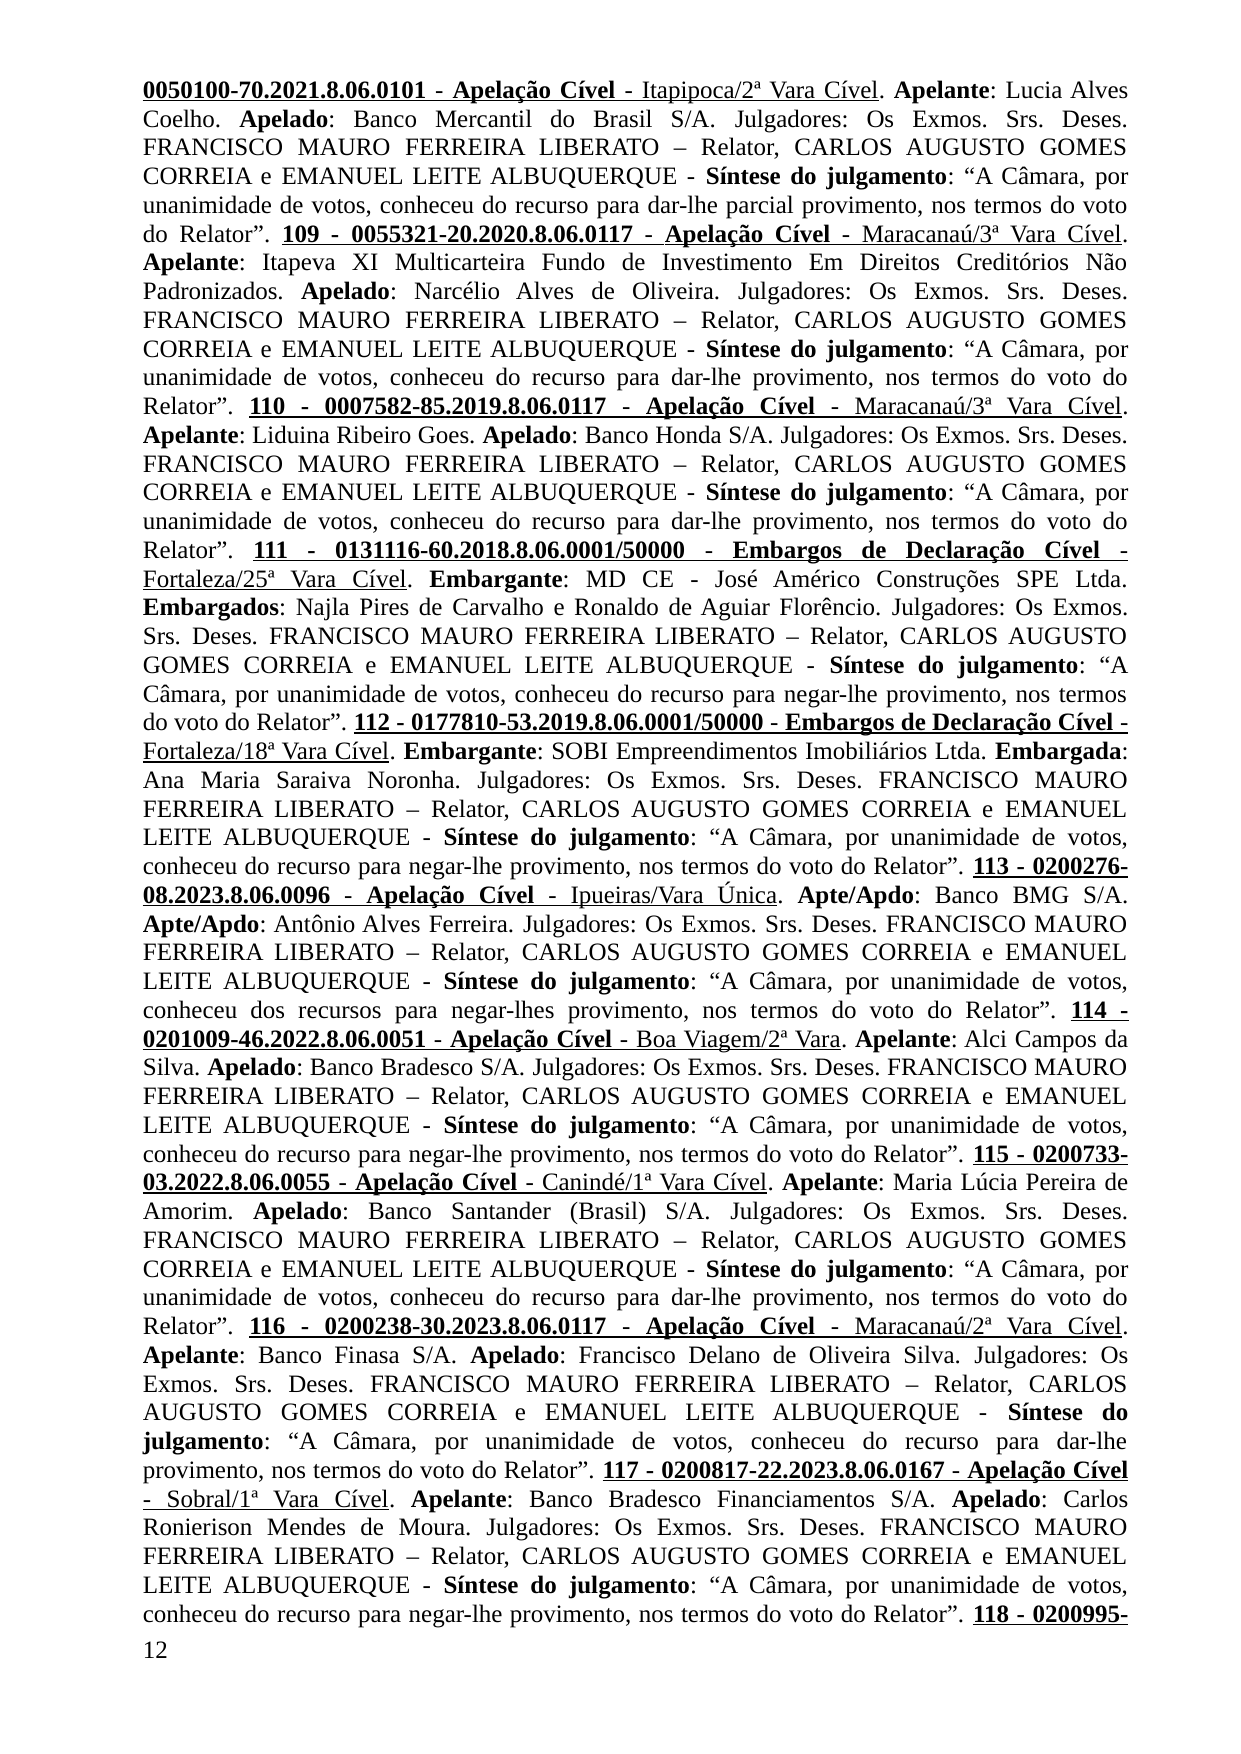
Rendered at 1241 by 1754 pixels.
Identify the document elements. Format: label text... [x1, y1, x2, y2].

text - 0050100-70.2021.8.06.0101 - Apelação Cível - Itapipoca/2ª Vara Cível. Apelante: Lucia Alves Coelho. Apelado: Banco Mercantil do Brasil S/A. Julgadores: Os Exmos. Srs. Deses. FRANCISCO MAURO FERREIRA LIBERATO – Relator, CARLOS AUGUSTO GOMES CORREIA e EMANUEL LEITE ALBUQUERQUE - Síntese do julgamento: “A Câmara, por unanimidade de votos, conheceu do recurso para dar-lhe parcial provimento, nos termos do voto do Relator”. 109 - 0055321-20.2020.8.06.0117 - Apelação Cível - Maracanaú/3ª Vara Cível. Apelante: Itapeva XI Multicarteira Fundo de Investimento Em Direitos Creditórios Não Padronizados. Apelado: Narcélio Alves de Oliveira. Julgadores: Os Exmos. Srs. Deses. FRANCISCO MAURO FERREIRA LIBERATO – Relator, CARLOS AUGUSTO GOMES CORREIA e EMANUEL LEITE ALBUQUERQUE - Síntese do julgamento: “A Câmara, por unanimidade de votos, conheceu do recurso para dar-lhe provimento, nos termos do voto do Relator”. 110 - 0007582-85.2019.8.06.0117 - Apelação Cível - Maracanaú/3ª Vara Cível. Apelante: Liduina Ribeiro Goes. Apelado: Banco Honda S/A. Julgadores: Os Exmos. Srs. Deses. FRANCISCO MAURO FERREIRA LIBERATO – Relator, CARLOS AUGUSTO GOMES CORREIA e EMANUEL LEITE ALBUQUERQUE - Síntese do julgamento: “A Câmara, por unanimidade de votos, conheceu do recurso para dar-lhe provimento, nos termos do voto do Relator”. 111 - 0131116-60.2018.8.06.0001/50000 - Embargos de Declaração Cível - Fortaleza/25ª Vara Cível. Embargante: MD CE - José Américo Construções SPE Ltda. Embargados: Najla Pires de Carvalho e Ronaldo de Aguiar Florêncio. Julgadores: Os Exmos. Srs. Deses. FRANCISCO MAURO FERREIRA LIBERATO – Relator, CARLOS AUGUSTO GOMES CORREIA e EMANUEL LEITE ALBUQUERQUE - Síntese do julgamento: “A Câmara, por unanimidade de votos, conheceu do recurso para negar-lhe provimento, nos termos do voto do Relator”. 112 - 0177810-53.2019.8.06.0001/50000 - Embargos de Declaração Cível - Fortaleza/18ª Vara Cível. Embargante: SOBI Empreendimentos Imobiliários Ltda. Embargada: Ana Maria Saraiva Noronha. Julgadores: Os Exmos. Srs. Deses. FRANCISCO MAURO FERREIRA LIBERATO – Relator, CARLOS AUGUSTO GOMES CORREIA e EMANUEL LEITE ALBUQUERQUE - Síntese do julgamento: “A Câmara, por unanimidade de votos, conheceu do recurso para negar-lhe provimento, nos termos do voto do Relator”. 113 - 0200276-08.2023.8.06.0096 - Apelação Cível - Ipueiras/Vara Única. Apte/Apdo: Banco BMG S/A. Apte/Apdo: Antônio Alves Ferreira. Julgadores: Os Exmos. Srs. Deses. FRANCISCO MAURO FERREIRA LIBERATO – Relator, CARLOS AUGUSTO GOMES CORREIA e EMANUEL LEITE ALBUQUERQUE - Síntese do julgamento: “A Câmara, por unanimidade de votos, conheceu dos recursos para negar-lhes provimento, nos termos do voto do Relator”. 114 - 0201009-46.2022.8.06.0051 - Apelação Cível - Boa Viagem/2ª Vara. Apelante: Alci Campos da Silva. Apelado: Banco Bradesco S/A. Julgadores: Os Exmos. Srs. Deses. FRANCISCO MAURO FERREIRA LIBERATO – Relator, CARLOS AUGUSTO GOMES CORREIA e EMANUEL LEITE ALBUQUERQUE - Síntese do julgamento: “A Câmara, por unanimidade de votos, conheceu do recurso para negar-lhe provimento, nos termos do voto do Relator”. 115 - 0200733-03.2022.8.06.0055 - Apelação Cível - Canindé/1ª Vara Cível. Apelante: Maria Lúcia Pereira de Amorim. Apelado: Banco Santander (Brasil) S/A. Julgadores: Os Exmos. Srs. Deses. FRANCISCO MAURO FERREIRA LIBERATO – Relator, CARLOS AUGUSTO GOMES CORREIA e EMANUEL LEITE ALBUQUERQUE - Síntese do julgamento: “A Câmara, por unanimidade de votos, conheceu do recurso para dar-lhe provimento, nos termos do voto do Relator”. 116 - 0200238-30.2023.8.06.0117 - Apelação Cível - Maracanaú/2ª Vara Cível. Apelante: Banco Finasa S/A. Apelado: Francisco Delano de Oliveira Silva. Julgadores: Os Exmos. Srs. Deses. FRANCISCO MAURO FERREIRA LIBERATO – Relator, CARLOS AUGUSTO GOMES CORREIA e EMANUEL LEITE ALBUQUERQUE - Síntese do julgamento: “A Câmara, por unanimidade de votos, conheceu do recurso para dar-lhe provimento, nos termos do voto do Relator”. 117 - 0200817-22.2023.8.06.0167 - Apelação Cível - Sobral/1ª Vara Cível. Apelante: Banco Bradesco Financiamentos S/A. Apelado: Carlos Ronierison Mendes de Moura. Julgadores: Os Exmos. Srs. Deses. FRANCISCO MAURO FERREIRA LIBERATO – Relator, CARLOS AUGUSTO GOMES CORREIA e EMANUEL LEITE ALBUQUERQUE - Síntese do julgamento: “A Câmara, por unanimidade de votos, conheceu do recurso para negar-lhe provimento, nos termos do voto do Relator”. 118 - 0200995- [143, 75, 1128, 1627]
